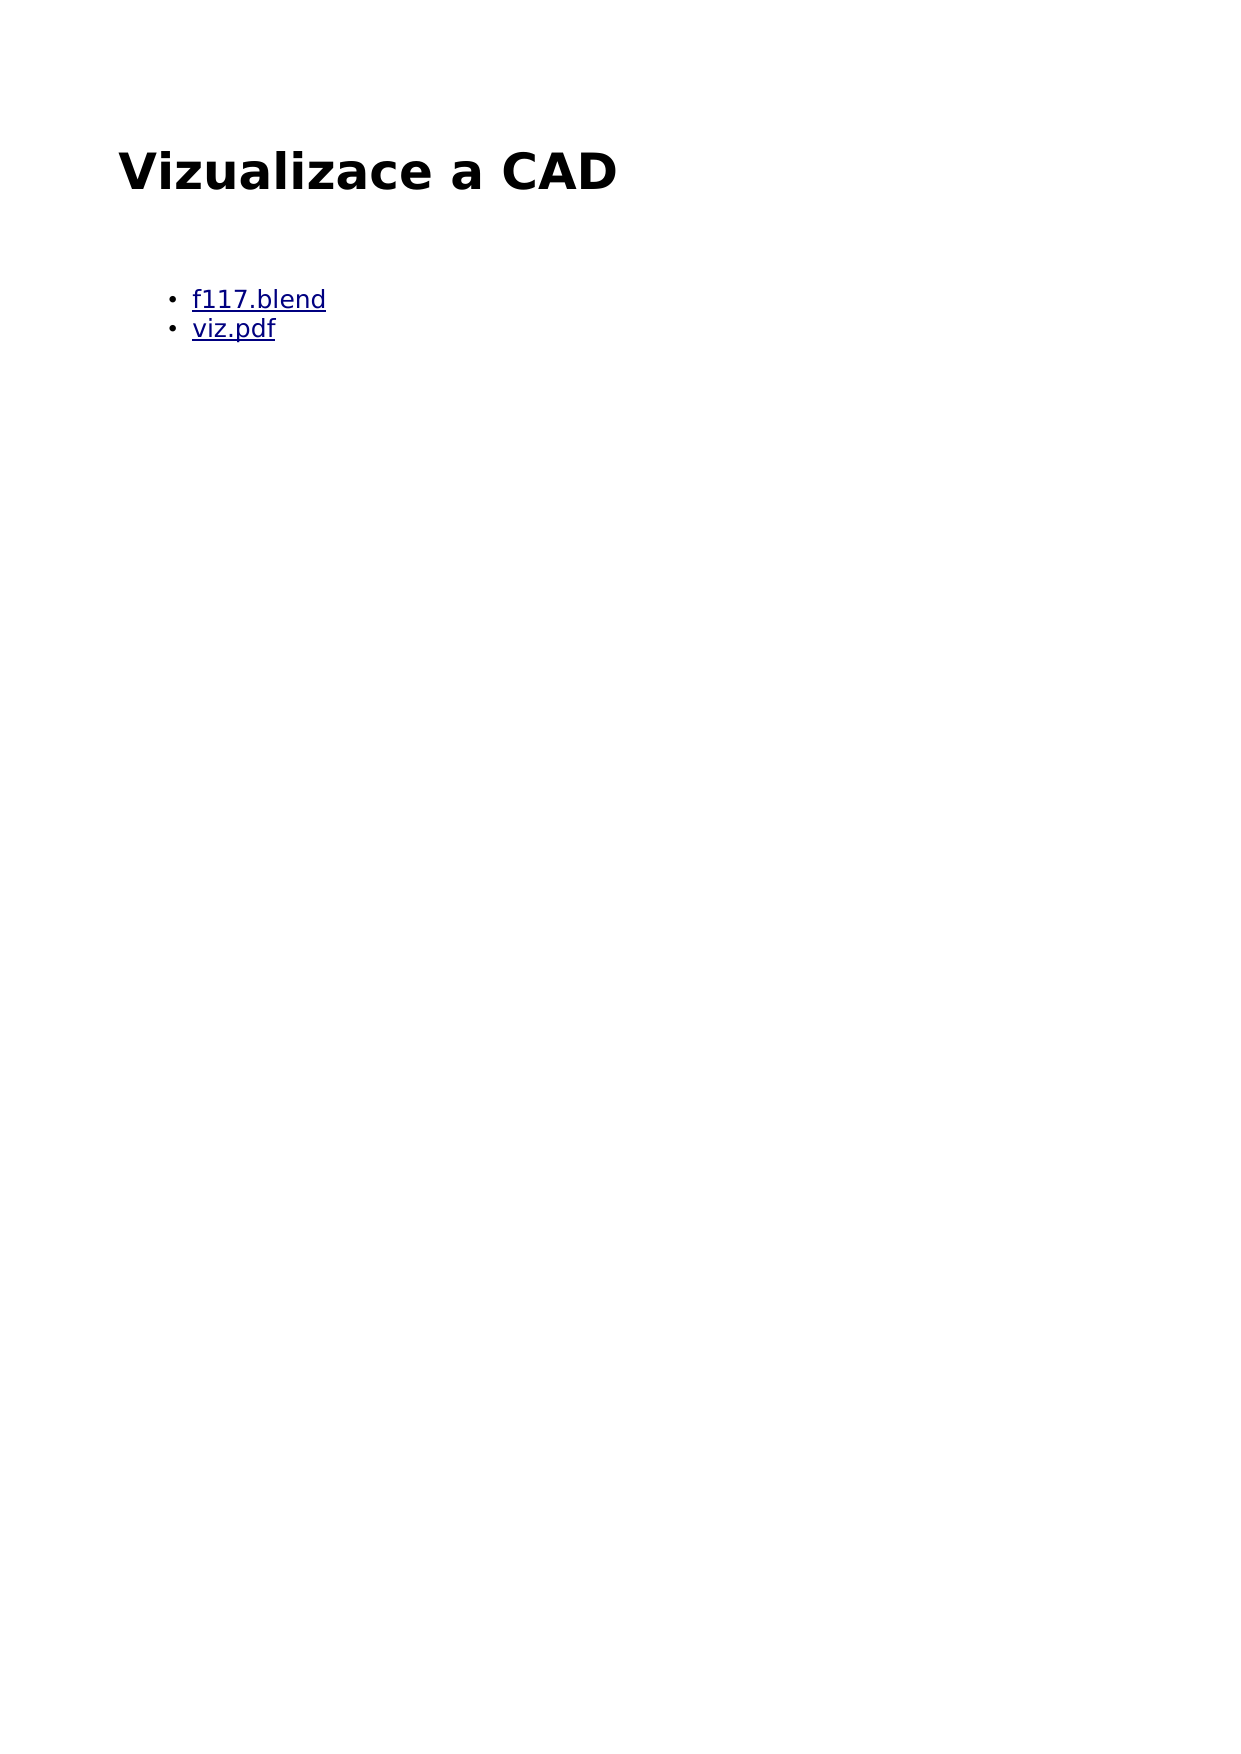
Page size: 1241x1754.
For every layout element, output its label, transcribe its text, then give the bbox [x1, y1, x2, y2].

list f117.blend [177, 285, 1122, 314]
list viz.pdf [177, 314, 1122, 343]
subtitle Vizualizace a CAD [118, 143, 1122, 201]
